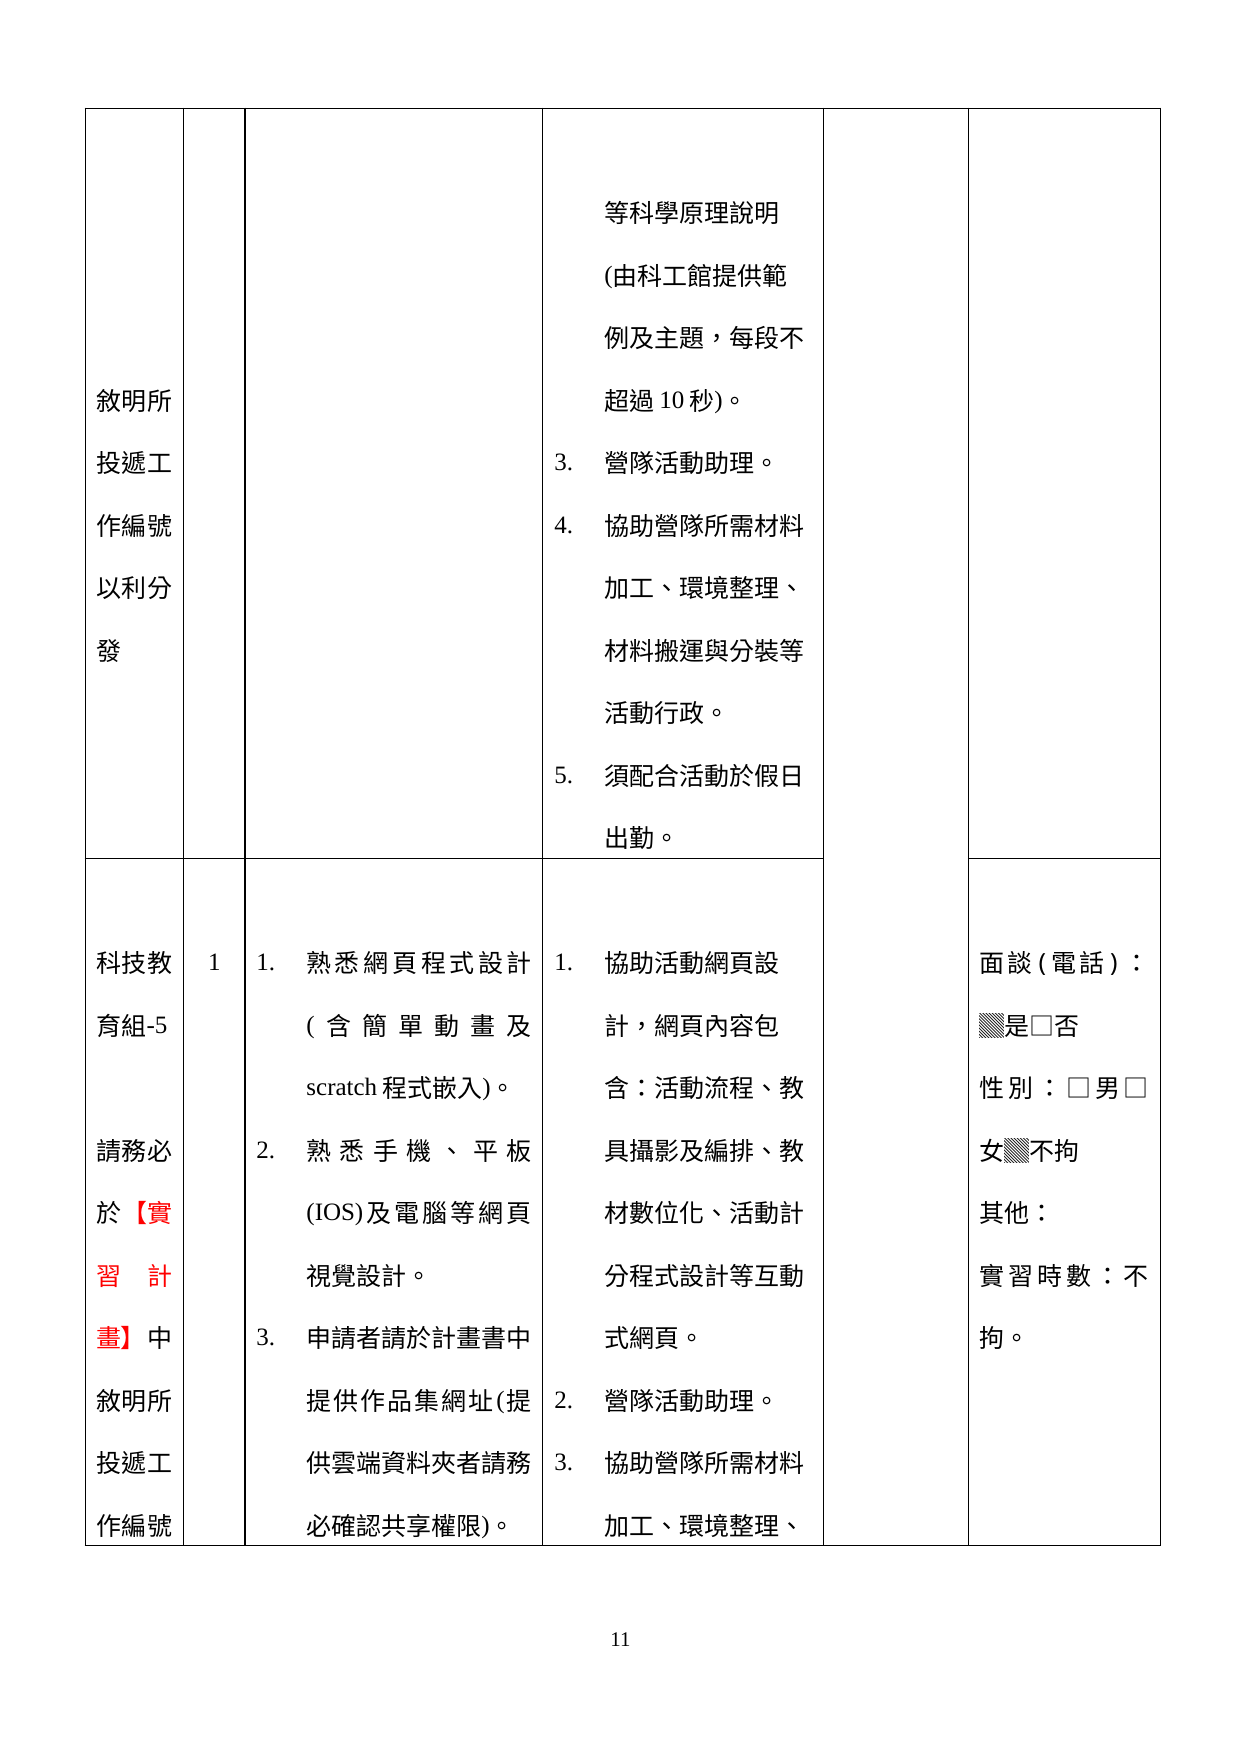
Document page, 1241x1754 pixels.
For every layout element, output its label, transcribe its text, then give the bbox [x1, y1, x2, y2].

table_cell [246, 109, 542, 858]
table_cell [184, 109, 244, 858]
table_cell 敘明所投遞工作編號以利分發 [86, 109, 183, 858]
table_cell 科技教育組-5 請務必於【實習計畫】中敘明所投遞工作編號 [86, 859, 183, 1545]
table_cell [969, 109, 1160, 858]
table_cell 協助活動網頁設計，網頁內容包含：活動流程、教具攝影及編排、教材數位化、活動計分程式設計等互動式網頁。 營隊活動助理。 協助營隊所需材料加工、環境整理、 [543, 859, 823, 1545]
table_cell 熟悉網頁程式設計(含簡單動畫及scratch程式嵌入)。 熟悉手機、平板(IOS)及電腦等網頁視覺設計。 申請者請於計畫書中提供作品集網址(提供雲端資料夾者請務必確認共享權限)。 [246, 859, 542, 1545]
table_cell [824, 109, 968, 1545]
table_cell 1 [184, 859, 244, 1545]
table_cell 面談(電話)：▓是□否 性別：□男□女▓不拘 其他： 實習時數：不拘。 [969, 859, 1160, 1545]
table_cell 等科學原理說明 (由科工館提供範例及主題，每段不超過10秒)。 營隊活動助理。 協助營隊所需材料加工、環境整理、材料搬運與分裝等活動行政。 須配合活動於假日出勤。 [543, 109, 823, 858]
